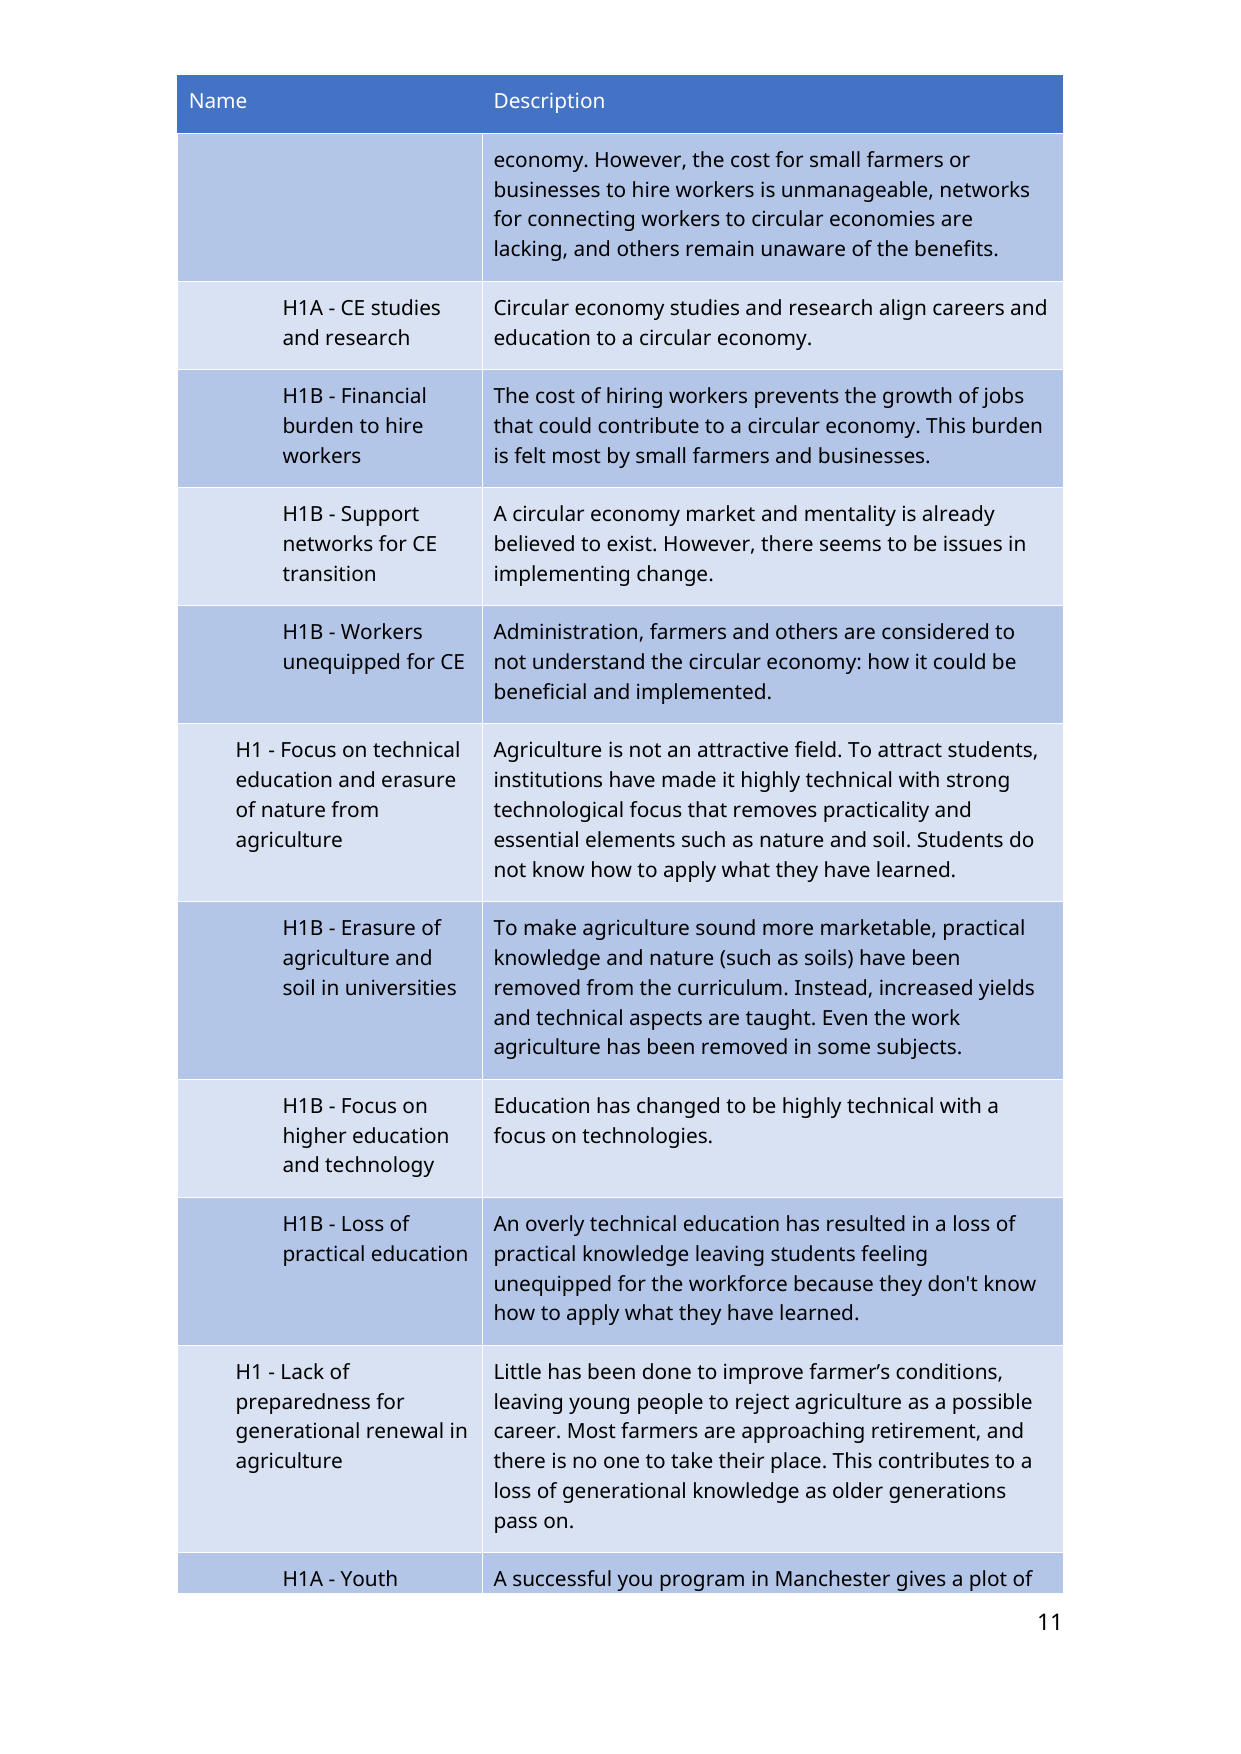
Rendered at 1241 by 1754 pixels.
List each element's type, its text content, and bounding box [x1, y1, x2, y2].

table_cell Administration, farmers and others are considered to not understand the circular economy: how it could be beneficial and implemented. [483, 606, 1063, 723]
table_cell H1B - Focus on higher education and technology [178, 1080, 482, 1197]
table_cell H1B - Support networks for CE transition [178, 488, 482, 605]
table_cell [178, 134, 482, 281]
table_cell H1B - Loss of practical education [178, 1198, 482, 1345]
table_cell The cost of hiring workers prevents the growth of jobs that could contribute to a circular economy. This burden is felt most by small farmers and businesses. [483, 370, 1063, 487]
table_cell economy. However, the cost for small farmers or businesses to hire workers is unmanageable, networks for connecting workers to circular economies are lacking, and others remain unaware of the benefits. [483, 134, 1063, 281]
table_cell Agriculture is not an attractive field. To attract students, institutions have made it highly technical with strong technological focus that removes practicality and essential elements such as nature and soil. Students do not know how to apply what they have learned. [483, 724, 1063, 901]
table_cell H1B - Workers unequipped for CE [178, 606, 482, 723]
table_cell A circular economy market and mentality is already believed to exist. However, there seems to be issues in implementing change. [483, 488, 1063, 605]
table_cell Circular economy studies and research align careers and education to a circular economy. [483, 282, 1063, 369]
table_cell H1 - Focus on technical education and erasure of nature from agriculture [178, 724, 482, 901]
table_cell H1B - Financial burden to hire workers [178, 370, 482, 487]
table_cell Education has changed to be highly technical with a focus on technologies. [483, 1080, 1063, 1197]
table_cell H1 - Lack of preparedness for generational renewal in agriculture [178, 1346, 482, 1552]
table_cell An overly technical education has resulted in a loss of practical knowledge leaving students feeling unequipped for the workforce because they don't know how to apply what they have learned. [483, 1198, 1063, 1345]
table_cell H1B - Erasure of agriculture and soil in universities [178, 902, 482, 1079]
table_cell Little has been done to improve farmer’s conditions, leaving young people to reject agriculture as a possible career. Most farmers are approaching retirement, and there is no one to take their place. This contributes to a loss of generational knowledge as older generations pass on. [483, 1346, 1063, 1552]
table_header Description [482, 75, 1063, 133]
table_cell H1A - Youth [178, 1553, 482, 1593]
table_cell H1A - CE studies and research [178, 282, 482, 369]
table_cell A successful you program in Manchester gives a plot of [483, 1553, 1063, 1593]
table_header Name [177, 75, 482, 133]
table_cell To make agriculture sound more marketable, practical knowledge and nature (such as soils) have been removed from the curriculum. Instead, increased yields and technical aspects are taught. Even the work agriculture has been removed in some subjects. [483, 902, 1063, 1079]
